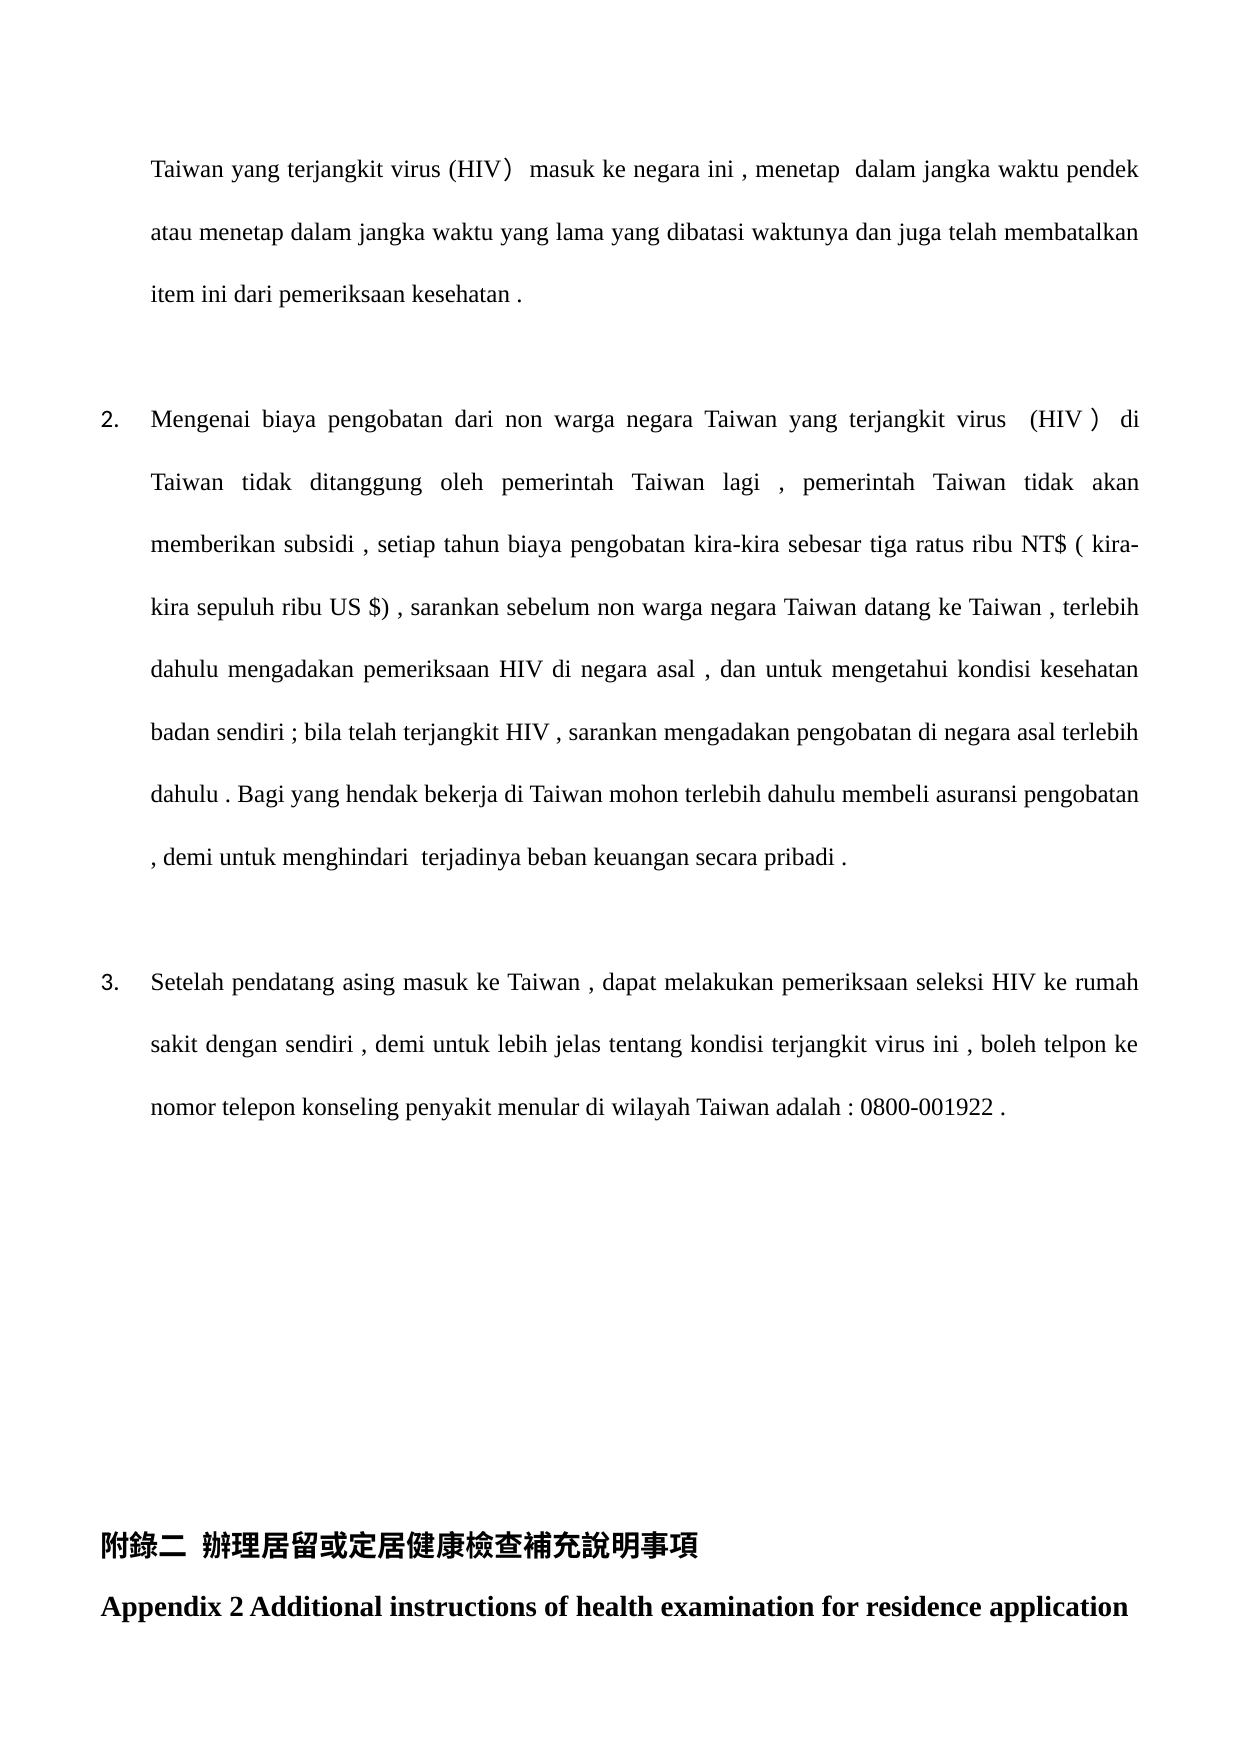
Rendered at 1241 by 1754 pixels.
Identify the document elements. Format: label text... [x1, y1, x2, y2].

text Appendix 2 Additional instructions of health examination for residence application [100, 1564, 1140, 1627]
list Setelah pendatang asing masuk ke Taiwan , dapat melakukan pemeriksaan seleksi HIV ke rumah sakit dengan sendiri , demi untuk lebih jelas tentang kondisi terjangkit virus ini , boleh telpon ke nomor telepon konseling penyakit menular di wilayah Taiwan adalah : 0800-001922 . [100, 939, 1140, 1127]
list Mengenai biaya pengobatan dari non warga negara Taiwan yang terjangkit virus (HIV）di Taiwan tidak ditanggung oleh pemerintah Taiwan lagi , pemerintah Taiwan tidak akan memberikan subsidi , setiap tahun biaya pengobatan kira-kira sebesar tiga ratus ribu NT$ ( kira-kira sepuluh ribu US $) , sarankan sebelum non warga negara Taiwan datang ke Taiwan , terlebih dahulu mengadakan pemeriksaan HIV di negara asal , dan untuk mengetahui kondisi kesehatan badan sendiri ; bila telah terjangkit HIV , sarankan mengadakan pengobatan di negara asal terlebih dahulu . Bagi yang hendak bekerja di Taiwan mohon terlebih dahulu membeli asuransi pengobatan , demi untuk menghindari terjadinya beban keuangan secara pribadi . [100, 377, 1140, 877]
text 附錄二 辦理居留或定居健康檢查補充說明事項 [100, 1502, 1140, 1564]
list Taiwan yang terjangkit virus (HIV）masuk ke negara ini , menetap dalam jangka waktu pendek atau menetap dalam jangka waktu yang lama yang dibatasi waktunya dan juga telah membatalkan item ini dari pemeriksaan kesehatan . [100, 127, 1140, 314]
